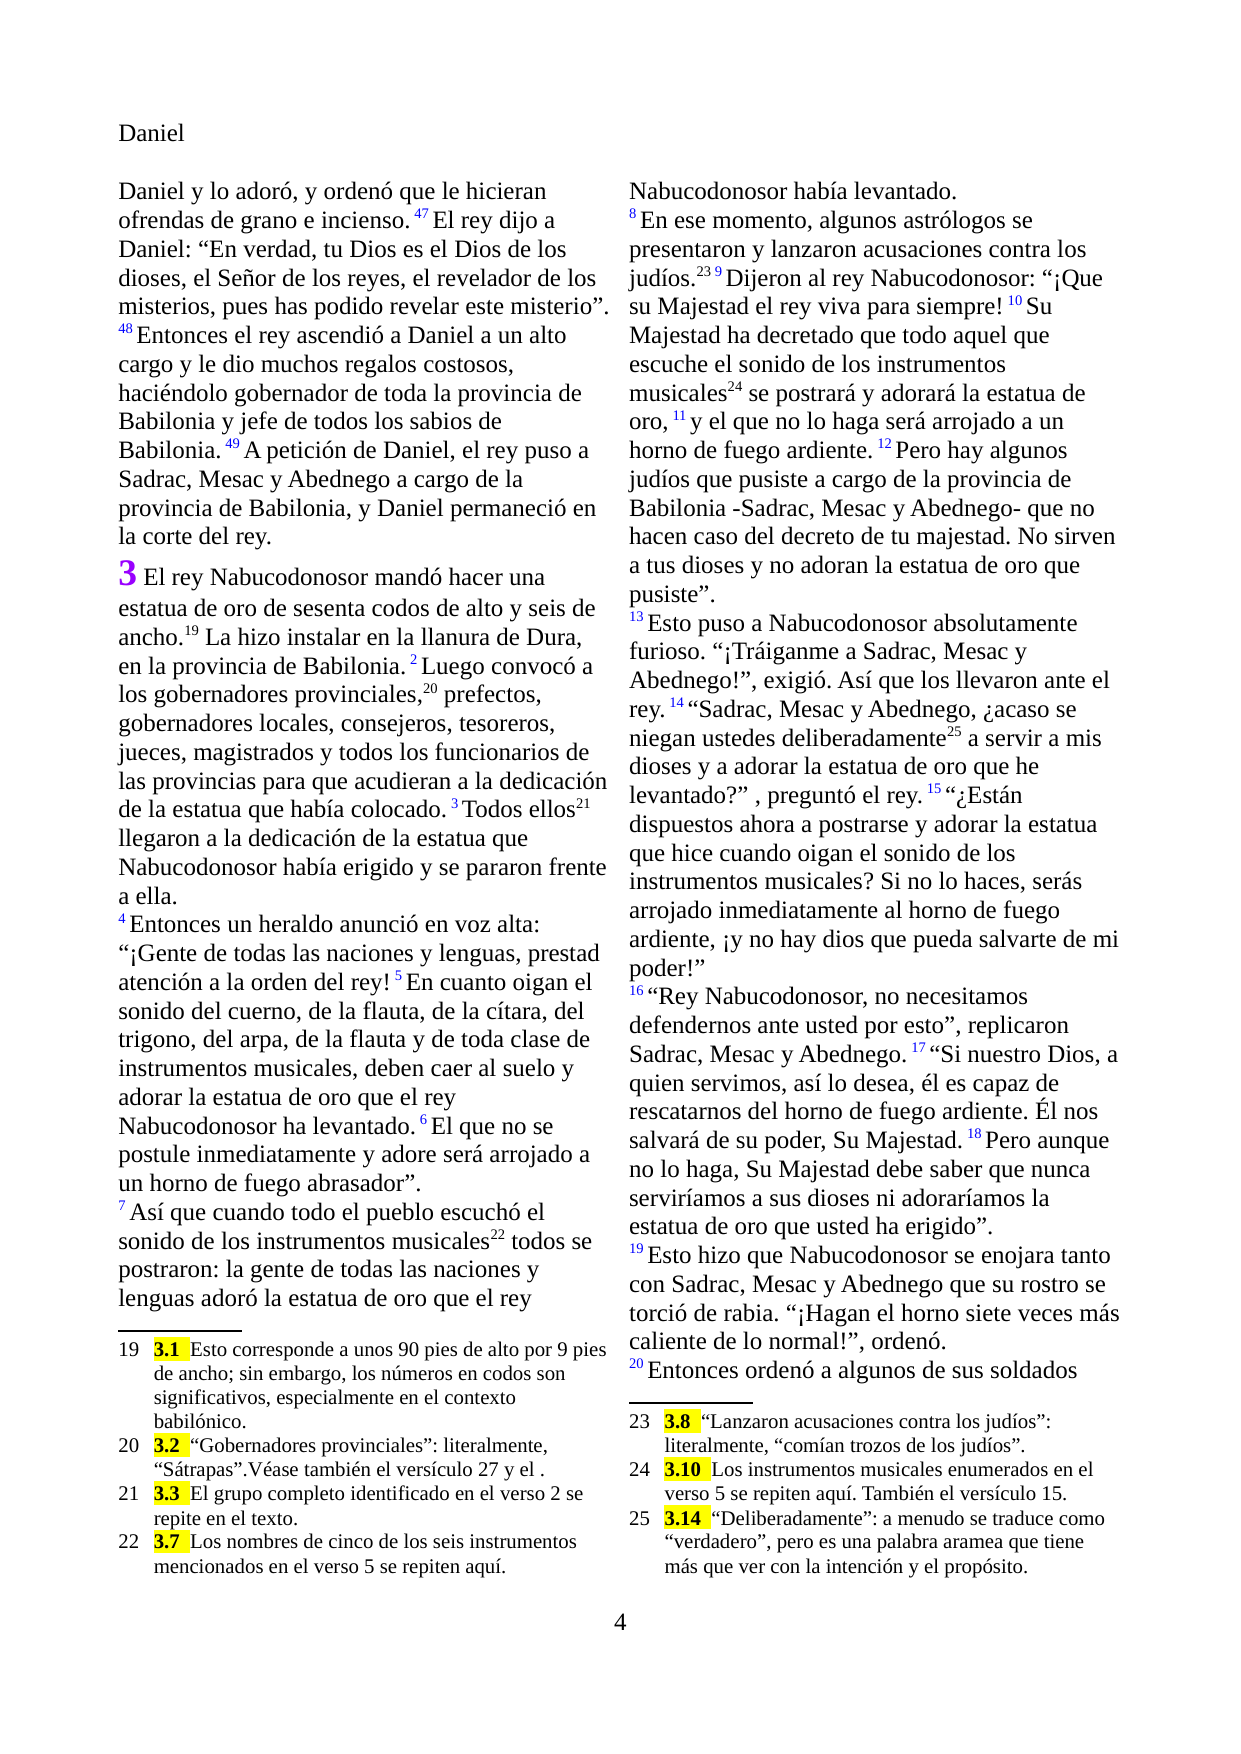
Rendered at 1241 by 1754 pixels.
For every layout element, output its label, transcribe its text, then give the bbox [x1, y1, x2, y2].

text 4 Entonces un heraldo anunció en voz alta: “¡Gente de todas las naciones y lenguas, prestad atención a la orden del rey! 5 En cuanto oigan el sonido del cuerno, de la flauta, de la cítara, del trigono, del arpa, de la flauta y de toda clase de instrumentos musicales, deben caer al suelo y adorar la estatua de oro que el rey Nabucodonosor ha levantado. 6 El que no se postule inmediatamente y adore será arrojado a un horno de fuego abrasador”. [118, 909, 611, 1197]
text 3 El rey Nabucodonosor mandó hacer una estatua de oro de sesenta codos de alto y seis de ancho. La hizo instalar en la llanura de Dura, en la provincia de Babilonia. 2 Luego convocó a los gobernadores provinciales, prefectos, gobernadores locales, consejeros, tesoreros, jueces, magistrados y todos los funcionarios de las provincias para que acudieran a la dedicación de la estatua que había colocado. 3 Todos ellos llegaron a la dedicación de la estatua que Nabucodonosor había erigido y se pararon frente a ella. [118, 550, 611, 909]
text 7 Así que cuando todo el pueblo escuchó el sonido de los instrumentos musicales todos se postraron: la gente de todas las naciones y lenguas adoró la estatua de oro que el rey [118, 1197, 611, 1312]
text 3.7 Los nombres de cinco de los seis instrumentos mencionados en el verso 5 se repiten aquí. [118, 1529, 611, 1578]
text 3.14 “Deliberadamente”: a menudo se traduce como “verdadero”, pero es una palabra aramea que tiene más que ver con la intención y el propósito. [629, 1505, 1122, 1578]
text 3.3 El grupo completo identificado en el verso 2 se repite en el texto. [118, 1481, 611, 1529]
text 3.8 “Lanzaron acusaciones contra los judíos”: literalmente, “comían trozos de los judíos”. [629, 1409, 1122, 1457]
text Daniel y lo adoró, y ordenó que le hicieran ofrendas de grano e incienso. 47 El rey dijo a Daniel: “En verdad, tu Dios es el Dios de los dioses, el Señor de los reyes, el revelador de los misterios, pues has podido revelar este misterio”. [118, 176, 611, 320]
text 3.1 Esto corresponde a unos 90 pies de alto por 9 pies de ancho; sin embargo, los números en codos son significativos, especialmente en el contexto babilónico. [118, 1337, 611, 1433]
text Nabucodonosor había levantado. [629, 176, 1122, 205]
text 19 Esto hizo que Nabucodonosor se enojara tanto con Sadrac, Mesac y Abednego que su rostro se torció de rabia. “¡Hagan el horno siete veces más caliente de lo normal!”, ordenó. [629, 1240, 1122, 1355]
text 8 En ese momento, algunos astrólogos se presentaron y lanzaron acusaciones contra los judíos. 9 Dijeron al rey Nabucodonosor: “¡Que su Majestad el rey viva para siempre! 10 Su Majestad ha decretado que todo aquel que escuche el sonido de los instrumentos musicales se postrará y adorará la estatua de oro, 11 y el que no lo haga será arrojado a un horno de fuego ardiente. 12 Pero hay algunos judíos que pusiste a cargo de la provincia de Babilonia -Sadrac, Mesac y Abednego- que no hacen caso del decreto de tu majestad. No sirven a tus dioses y no adoran la estatua de oro que pusiste”. [629, 205, 1122, 608]
text 16 “Rey Nabucodonosor, no necesitamos defendernos ante usted por esto”, replicaron Sadrac, Mesac y Abednego. 17 “Si nuestro Dios, a quien servimos, así lo desea, él es capaz de rescatarnos del horno de fuego ardiente. Él nos salvará de su poder, Su Majestad. 18 Pero aunque no lo haga, Su Majestad debe saber que nunca serviríamos a sus dioses ni adoraríamos la estatua de oro que usted ha erigido”. [629, 981, 1122, 1240]
text 48 Entonces el rey ascendió a Daniel a un alto cargo y le dio muchos regalos costosos, haciéndolo gobernador de toda la provincia de Babilonia y jefe de todos los sabios de Babilonia. 49 A petición de Daniel, el rey puso a Sadrac, Mesac y Abednego a cargo de la provincia de Babilonia, y Daniel permaneció en la corte del rey. [118, 320, 611, 550]
text 20 Entonces ordenó a algunos de sus soldados [629, 1355, 1122, 1384]
text 3.10 Los instrumentos musicales enumerados en el verso 5 se repiten aquí. También el versículo 15. [629, 1457, 1122, 1505]
text 3.2 “Gobernadores provinciales”: literalmente, “Sátrapas”.Véase también el versículo 27 y el . [118, 1433, 611, 1481]
text 13 Esto puso a Nabucodonosor absolutamente furioso. “¡Tráiganme a Sadrac, Mesac y Abednego!”, exigió. Así que los llevaron ante el rey. 14 “Sadrac, Mesac y Abednego, ¿acaso se niegan ustedes deliberadamente a servir a mis dioses y a adorar la estatua de oro que he levantado?” , preguntó el rey. 15 “¿Están dispuestos ahora a postrarse y adorar la estatua que hice cuando oigan el sonido de los instrumentos musicales? Si no lo haces, serás arrojado inmediatamente al horno de fuego ardiente, ¡y no hay dios que pueda salvarte de mi poder!” [629, 608, 1122, 981]
